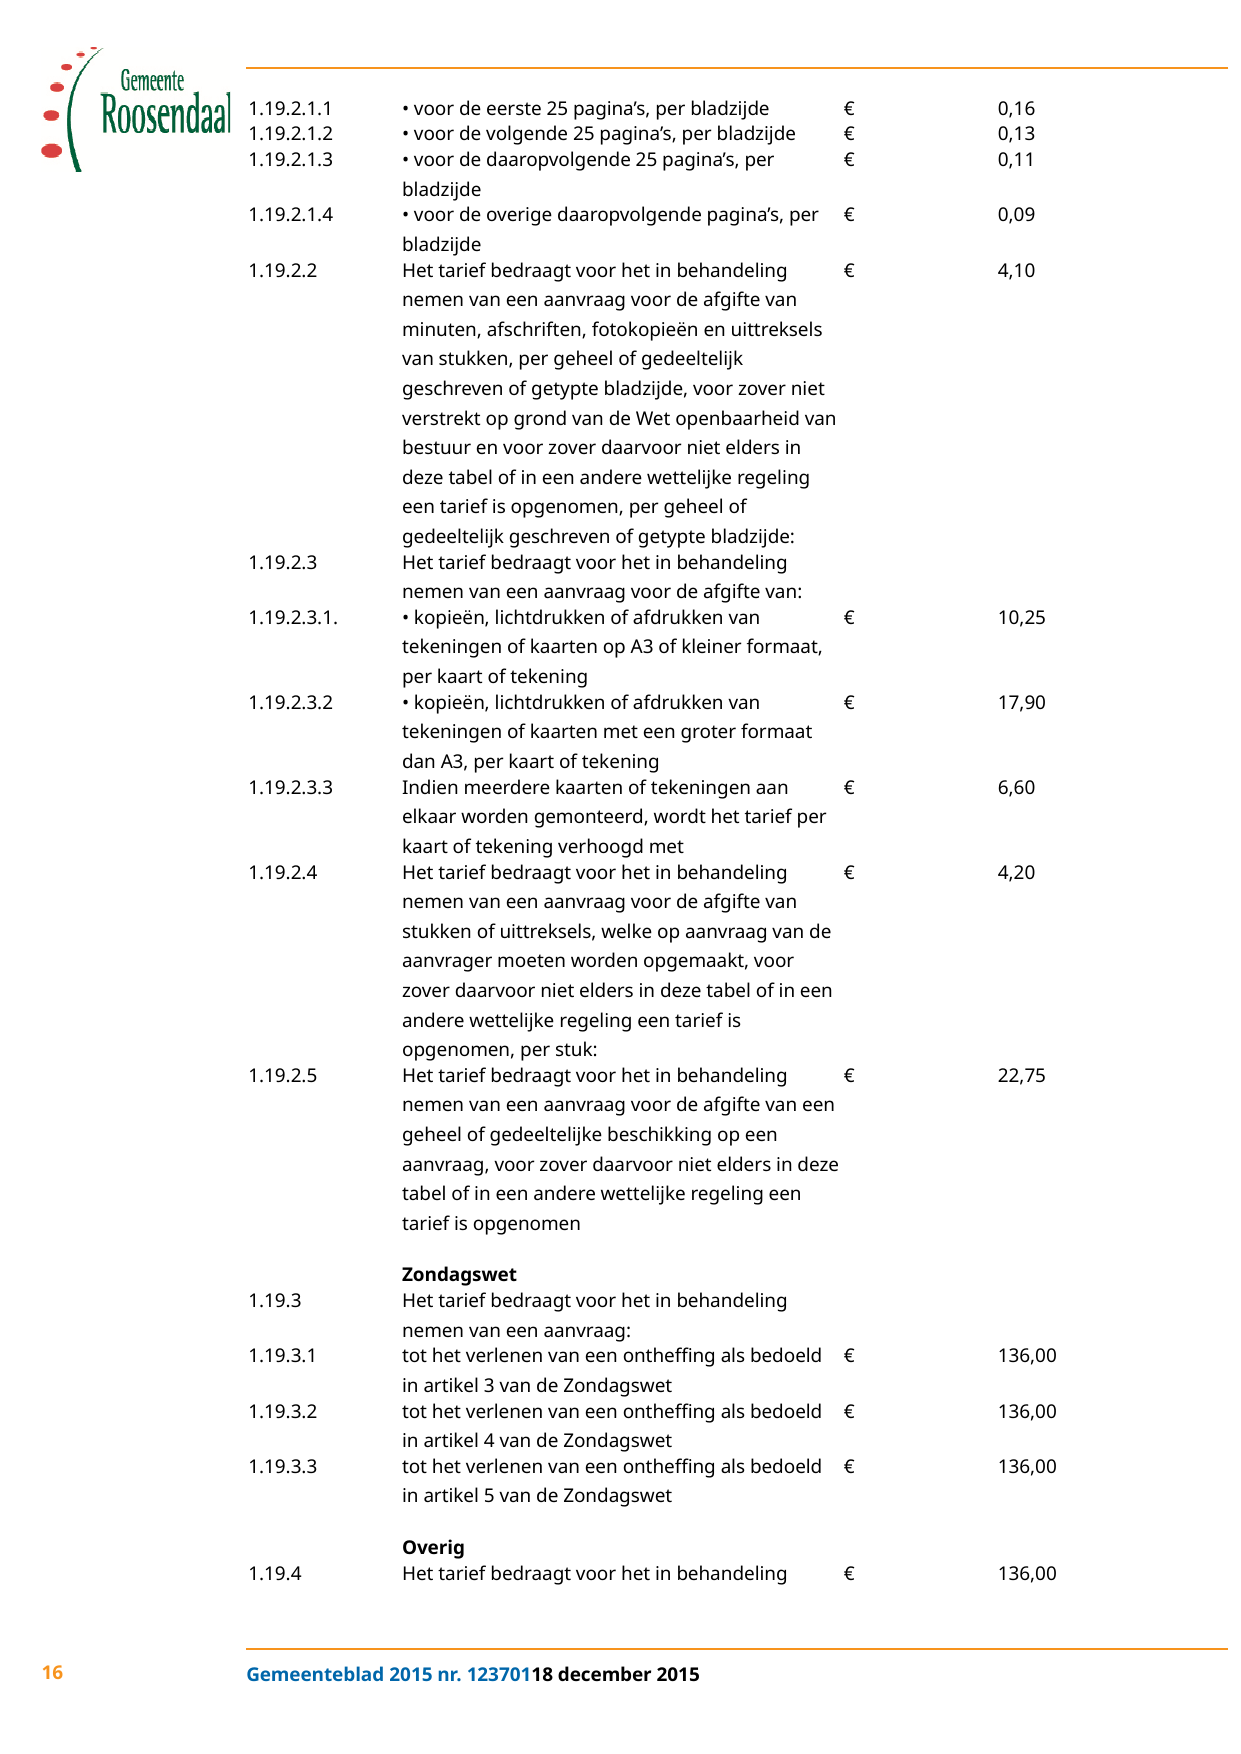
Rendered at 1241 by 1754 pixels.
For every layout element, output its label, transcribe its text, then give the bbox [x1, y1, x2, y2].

table_cell 1.19.2.5 [248, 1062, 402, 1236]
table_cell • kopieën, lichtdrukken of afdrukken van tekeningen of kaarten op A3 of kleiner formaat, per kaart of tekening [402, 604, 844, 689]
table_cell € [844, 1062, 998, 1236]
table_cell 136,00 [998, 1398, 1152, 1453]
table_cell 1.19.2.3.1. [248, 604, 402, 689]
table_cell [998, 1287, 1152, 1342]
table_cell € [844, 95, 998, 121]
table_cell [998, 1261, 1152, 1287]
table_cell € [844, 257, 998, 549]
table_cell 17,90 [998, 689, 1152, 774]
table_cell Zondagswet [402, 1261, 844, 1287]
table_cell € [844, 774, 998, 859]
table_cell [998, 1236, 1152, 1261]
table_cell 4,10 [998, 257, 1152, 549]
table_cell tot het verlenen van een ontheffing als bedoeld in artikel 3 van de Zondagswet [402, 1343, 844, 1398]
table_cell 136,00 [998, 1560, 1152, 1586]
table_cell Het tarief bedraagt voor het in behandeling nemen van een aanvraag voor de afgifte van stukken of uittreksels, welke op aanvraag van de aanvrager moeten worden opgemaakt, voor zover daarvoor niet elders in deze tabel of in een andere wettelijke regeling een tarief is opgenomen, per stuk: [402, 859, 844, 1062]
table_cell 4,20 [998, 859, 1152, 1062]
table_cell 10,25 [998, 604, 1152, 689]
table_cell 1.19.2.3 [248, 549, 402, 604]
table_cell [844, 1534, 998, 1560]
table_cell € [844, 1398, 998, 1453]
table_cell 1.19.2.1.2 [248, 121, 402, 146]
table_cell [844, 1236, 998, 1261]
table_cell € [844, 121, 998, 146]
table_cell 1.19.3 [248, 1287, 402, 1342]
table_cell 1.19.2.1.1 [248, 95, 402, 121]
table_cell 1.19.2.3.3 [248, 774, 402, 859]
picture [41, 47, 231, 172]
table_cell tot het verlenen van een ontheffing als bedoeld in artikel 5 van de Zondagswet [402, 1453, 844, 1508]
table_cell 0,13 [998, 121, 1152, 146]
table_cell [844, 549, 998, 604]
table_cell 1.19.3.3 [248, 1453, 402, 1508]
table_cell Overig [402, 1534, 844, 1560]
table_cell 1.19.3.1 [248, 1343, 402, 1398]
table_cell tot het verlenen van een ontheffing als bedoeld in artikel 4 van de Zondagswet [402, 1398, 844, 1453]
table_cell 1.19.3.2 [248, 1398, 402, 1453]
table_cell 0,16 [998, 95, 1152, 121]
table_cell 136,00 [998, 1453, 1152, 1508]
table_cell [248, 1534, 402, 1560]
table_cell 1.19.2.3.2 [248, 689, 402, 774]
table_cell [844, 1509, 998, 1534]
table_cell € [844, 1453, 998, 1508]
table_cell 22,75 [998, 1062, 1152, 1236]
table_cell € [844, 1343, 998, 1398]
table_cell Het tarief bedraagt voor het in behandeling nemen van een aanvraag: [402, 1287, 844, 1342]
table_cell [998, 549, 1152, 604]
table_cell • voor de daaropvolgende 25 pagina’s, per bladzijde [402, 146, 844, 202]
table_cell [248, 1261, 402, 1287]
table_cell [844, 1287, 998, 1342]
table_cell € [844, 202, 998, 257]
table_cell € [844, 689, 998, 774]
table_cell 136,00 [998, 1343, 1152, 1398]
table_cell 1.19.2.4 [248, 859, 402, 1062]
table_cell • voor de eerste 25 pagina’s, per bladzijde [402, 95, 844, 121]
table_cell • voor de volgende 25 pagina’s, per bladzijde [402, 121, 844, 146]
table_cell Het tarief bedraagt voor het in behandeling nemen van een aanvraag voor de afgifte van een geheel of gedeeltelijke beschikking op een aanvraag, voor zover daarvoor niet elders in deze tabel of in een andere wettelijke regeling een tarief is opgenomen [402, 1062, 844, 1236]
table_cell • kopieën, lichtdrukken of afdrukken van tekeningen of kaarten met een groter formaat dan A3, per kaart of tekening [402, 689, 844, 774]
table_cell [248, 1236, 402, 1261]
table_cell € [844, 859, 998, 1062]
table_cell [998, 1509, 1152, 1534]
table_cell Het tarief bedraagt voor het in behandeling nemen van een aanvraag voor de afgifte van: [402, 549, 844, 604]
table_cell [402, 1509, 844, 1534]
table_cell Het tarief bedraagt voor het in behandeling [402, 1560, 844, 1586]
table_cell € [844, 1560, 998, 1586]
table_cell 0,09 [998, 202, 1152, 257]
table_cell 1.19.4 [248, 1560, 402, 1586]
table_cell 1.19.2.2 [248, 257, 402, 549]
table_cell € [844, 146, 998, 202]
table_cell 1.19.2.1.3 [248, 146, 402, 202]
table_cell Het tarief bedraagt voor het in behandeling nemen van een aanvraag voor de afgifte van minuten, afschriften, fotokopieën en uittreksels van stukken, per geheel of gedeeltelijk geschreven of getypte bladzijde, voor zover niet verstrekt op grond van de Wet openbaarheid van bestuur en voor zover daarvoor niet elders in deze tabel of in een andere wettelijke regeling een tarief is opgenomen, per geheel of gedeeltelijk geschreven of getypte bladzijde: [402, 257, 844, 549]
table_cell 1.19.2.1.4 [248, 202, 402, 257]
table_cell 6,60 [998, 774, 1152, 859]
table_cell [248, 1509, 402, 1534]
table_cell [844, 1261, 998, 1287]
table_cell 0,11 [998, 146, 1152, 202]
table_cell Indien meerdere kaarten of tekeningen aan elkaar worden gemonteerd, wordt het tarief per kaart of tekening verhoogd met [402, 774, 844, 859]
table_cell [998, 1534, 1152, 1560]
table_cell € [844, 604, 998, 689]
table_cell • voor de overige daaropvolgende pagina’s, per bladzijde [402, 202, 844, 257]
table_cell [402, 1236, 844, 1261]
